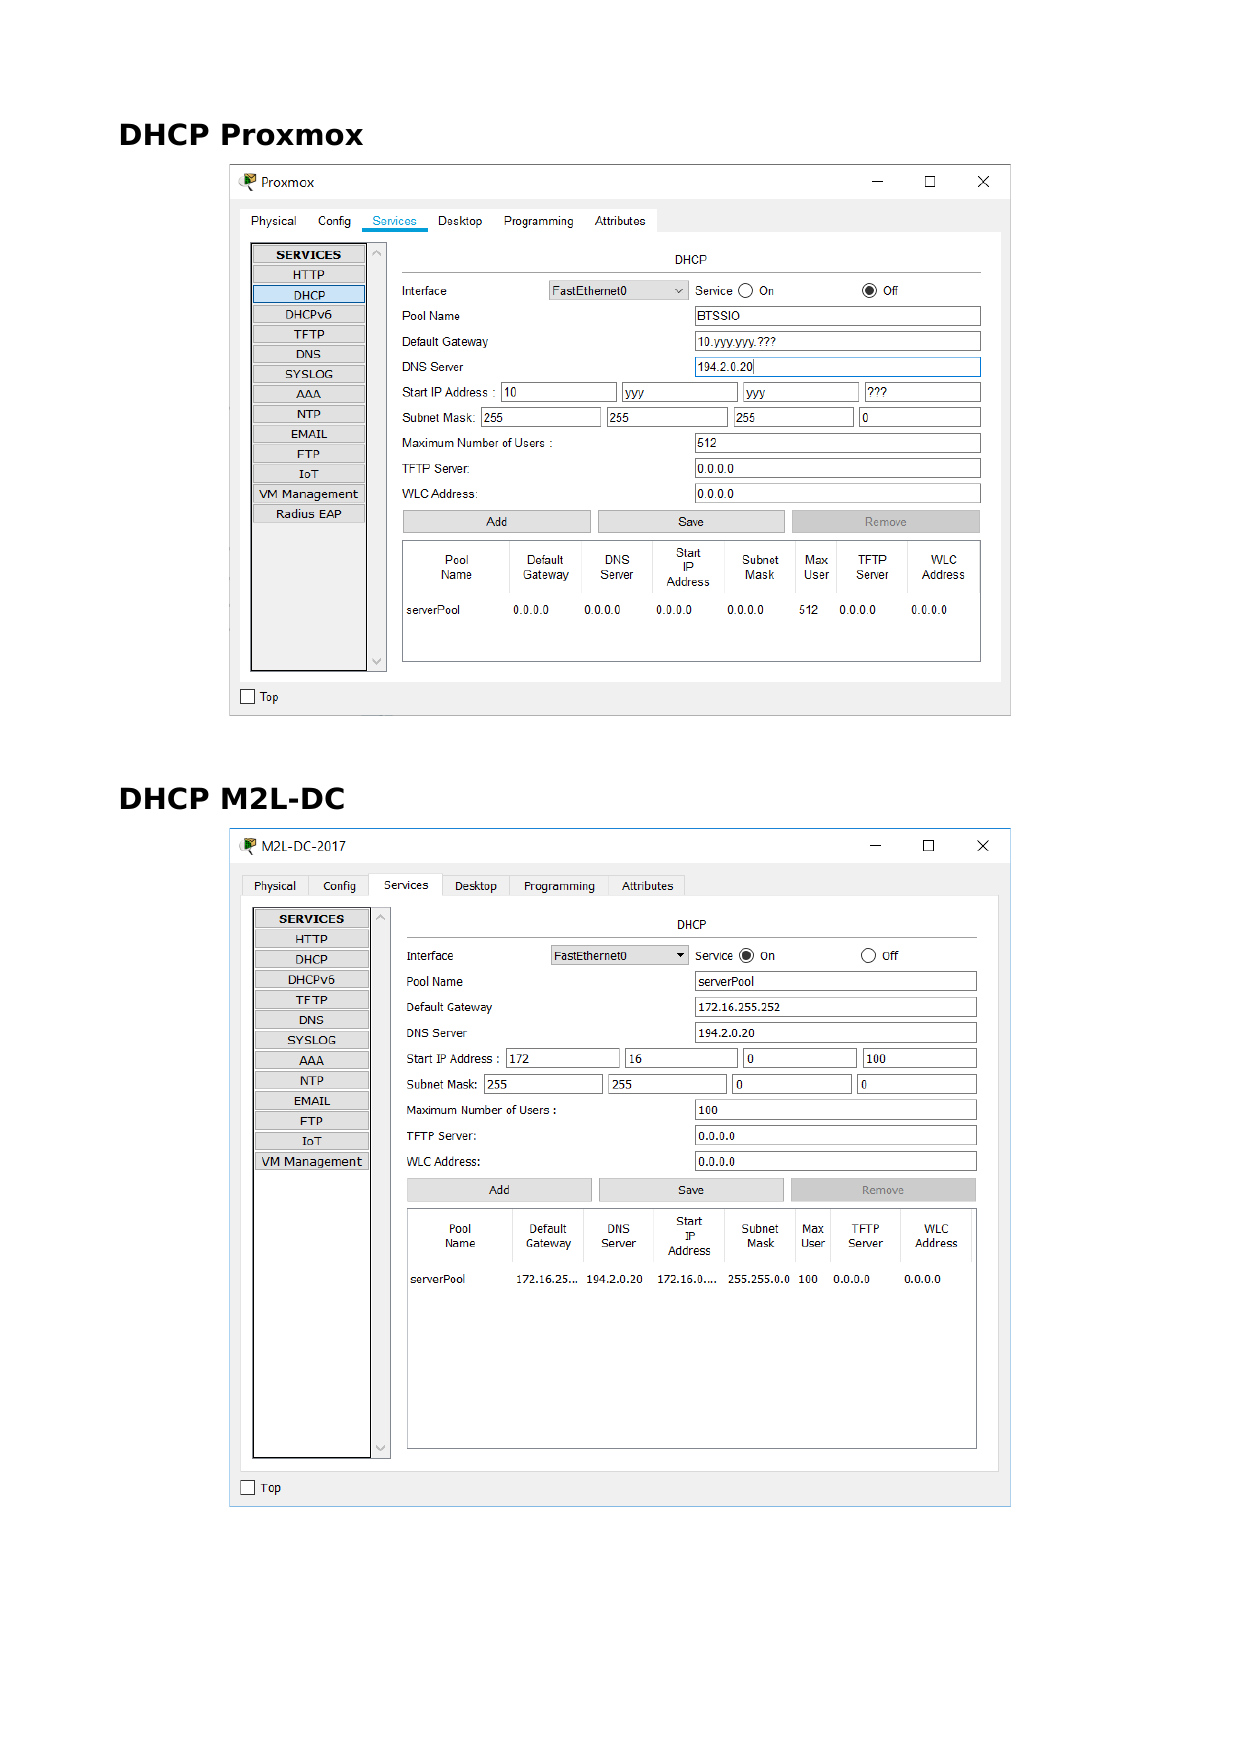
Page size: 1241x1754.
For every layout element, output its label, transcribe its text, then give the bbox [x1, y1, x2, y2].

picture [229, 164, 1011, 716]
subtitle DHCP M2L-DC [118, 782, 1122, 816]
picture [229, 828, 1011, 1507]
subtitle DHCP Proxmox [118, 118, 1122, 152]
